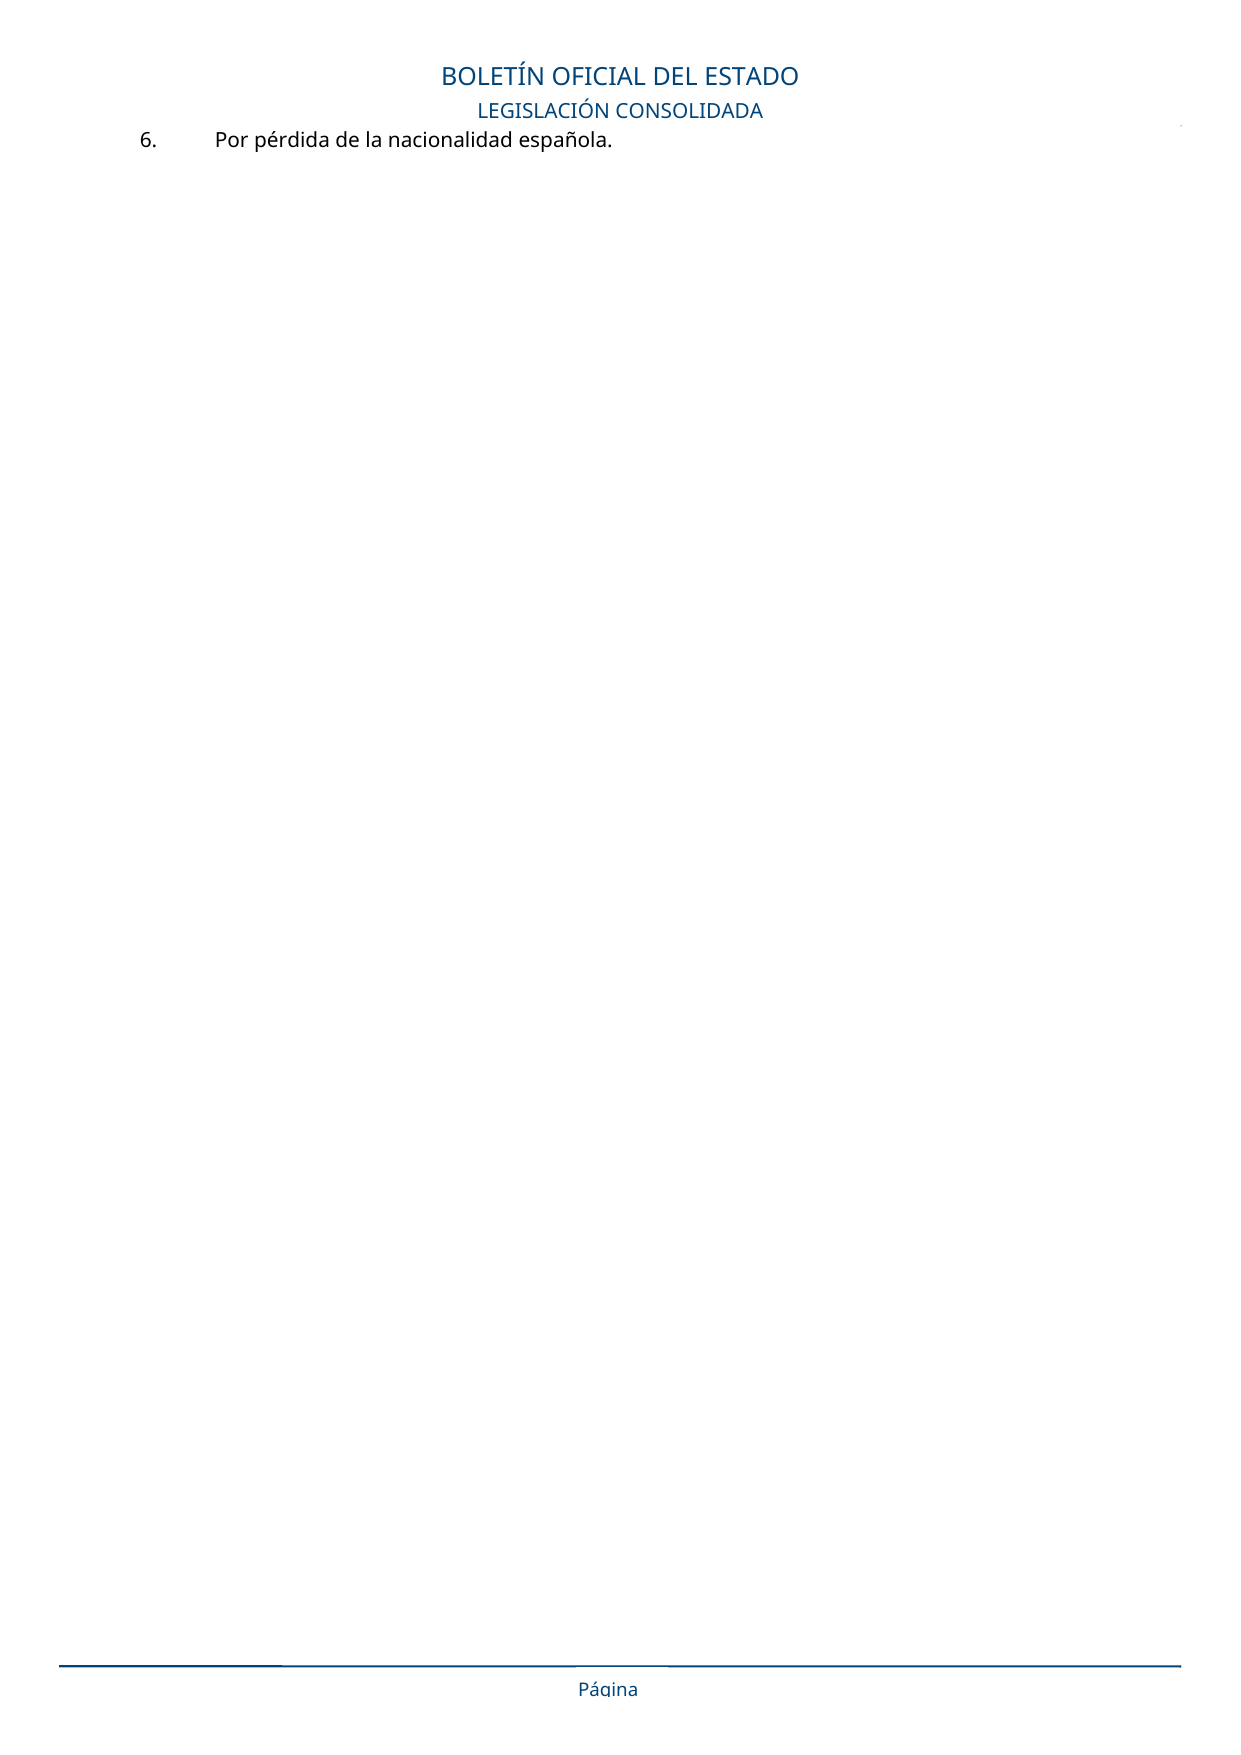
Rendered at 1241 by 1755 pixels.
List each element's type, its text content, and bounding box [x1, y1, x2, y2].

list Por pérdida de la nacionalidad española. [139, 125, 1184, 153]
